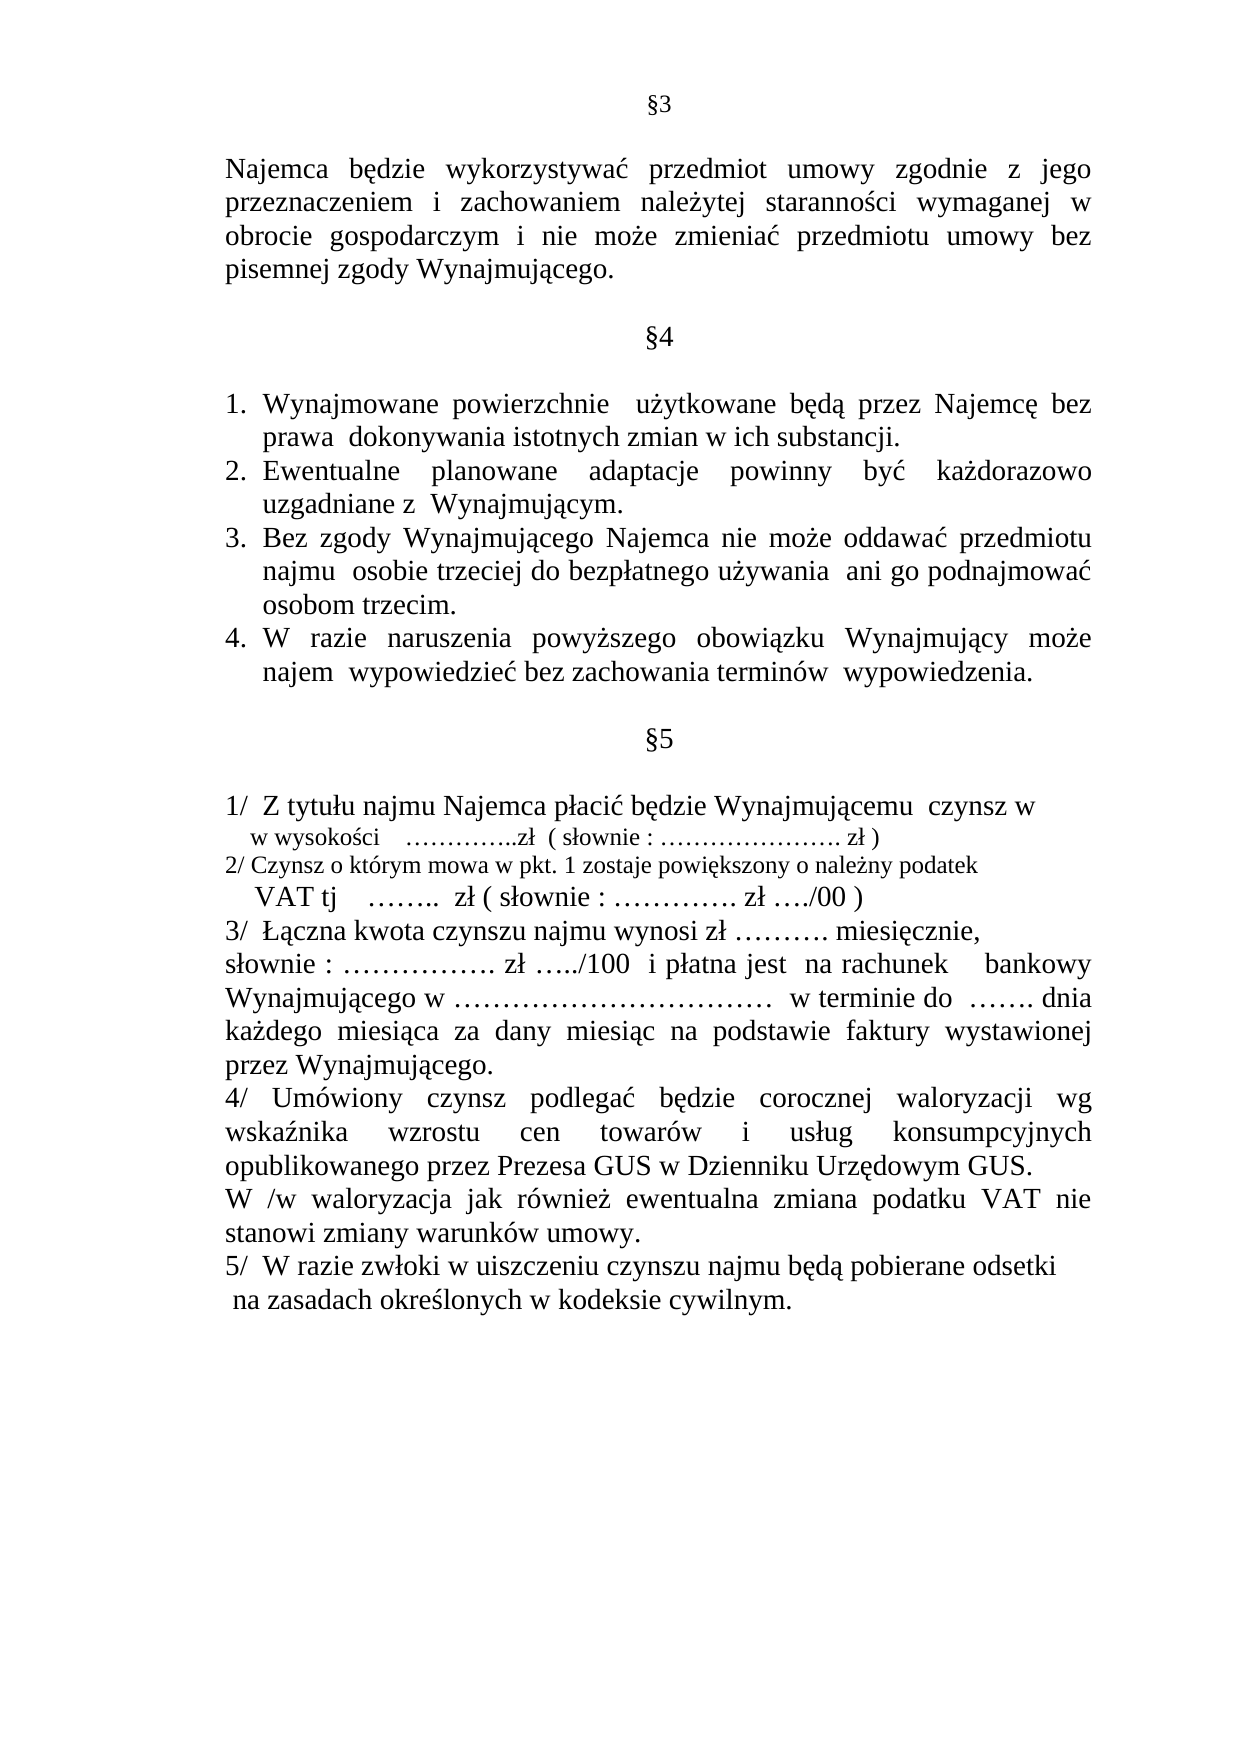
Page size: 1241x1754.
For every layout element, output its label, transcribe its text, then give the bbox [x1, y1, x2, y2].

text 2/ Czynsz o którym mowa w pkt. 1 zostaje powiększony o należny podatek [225, 851, 1093, 879]
text 3/ Łączna kwota czynszu najmu wynosi zł ………. miesięcznie, [225, 913, 1093, 946]
text VAT tj …….. zł ( słownie : …………. zł …./00 ) [225, 879, 1093, 913]
text 4/ Umówiony czynsz podlegać będzie corocznej waloryzacji wg wskaźnika wzrostu cen towarów i usług konsumpcyjnych opublikowanego przez Prezesa GUS w Dzienniku Urzędowym GUS. [225, 1081, 1093, 1181]
text 5/ W razie zwłoki w uiszczeniu czynszu najmu będą pobierane odsetki [225, 1248, 1093, 1282]
list Wynajmowane powierzchnie użytkowane będą przez Najemcę bez prawa dokonywania istotnych zmian w ich substancji. [225, 386, 1093, 453]
list W razie naruszenia powyższego obowiązku Wynajmujący może najem wypowiedzieć bez zachowania terminów wypowiedzenia. [225, 621, 1093, 688]
text 1/ Z tytułu najmu Najemca płacić będzie Wynajmującemu czynsz w [225, 788, 1093, 822]
text §5 [225, 721, 1093, 755]
text na zasadach określonych w kodeksie cywilnym. [225, 1282, 1093, 1315]
text W /w waloryzacja jak również ewentualna zmiana podatku VAT nie stanowi zmiany warunków umowy. [225, 1181, 1093, 1248]
text w wysokości …………..zł ( słownie : …………………. zł ) [225, 822, 1093, 851]
text słownie : ……………. zł …../100 i płatna jest na rachunek bankowy Wynajmującego w …………………………… w terminie do ……. dnia każdego miesiąca za dany miesiąc na podstawie faktury wystawionej przez Wynajmującego. [225, 946, 1093, 1081]
text §3 [225, 89, 1093, 117]
text §4 [225, 319, 1093, 352]
list Bez zgody Wynajmującego Najemca nie może oddawać przedmiotu najmu osobie trzeciej do bezpłatnego używania ani go podnajmować osobom trzecim. [225, 520, 1093, 621]
text Najemca będzie wykorzystywać przedmiot umowy zgodnie z jego przeznaczeniem i zachowaniem należytej staranności wymaganej w obrocie gospodarczym i nie może zmieniać przedmiotu umowy bez pisemnej zgody Wynajmującego. [225, 151, 1093, 285]
list Ewentualne planowane adaptacje powinny być każdorazowo uzgadniane z Wynajmującym. [225, 453, 1093, 520]
